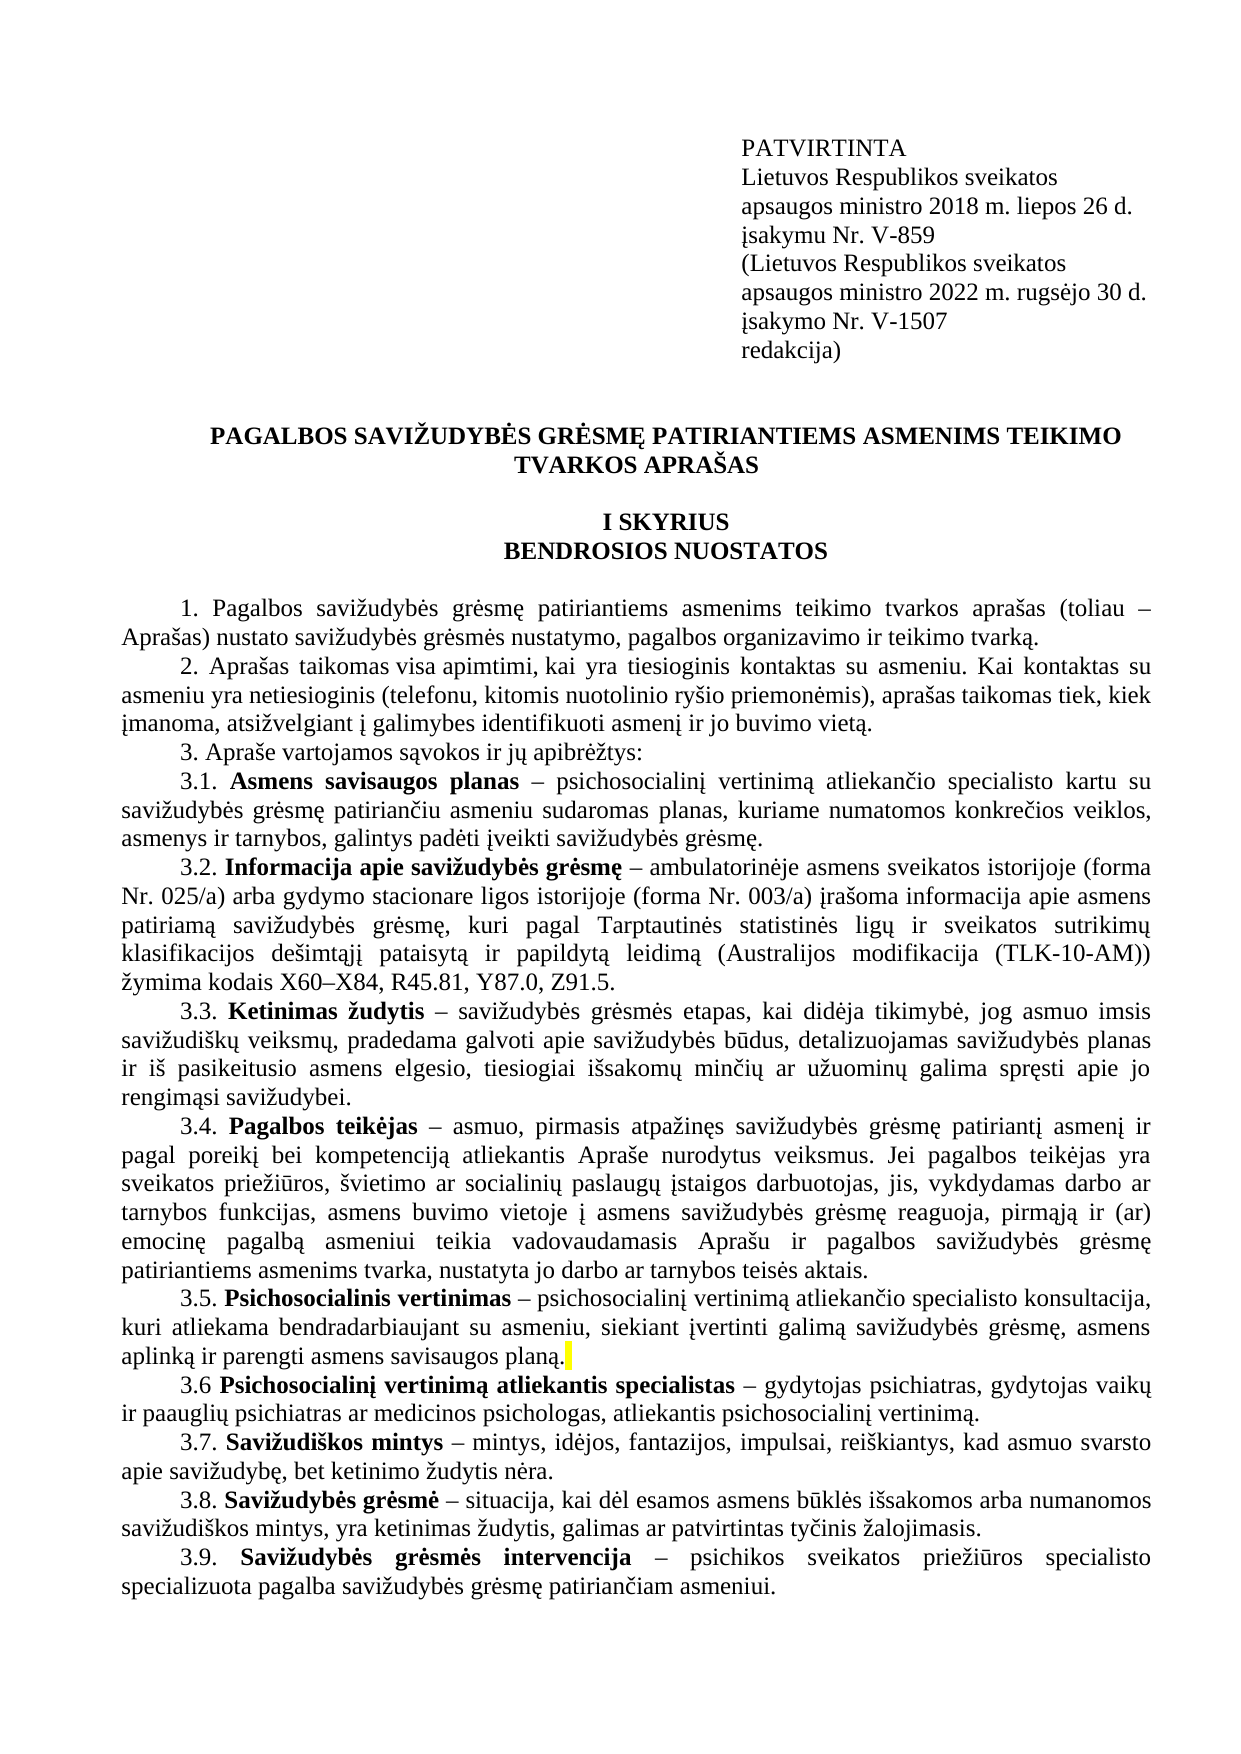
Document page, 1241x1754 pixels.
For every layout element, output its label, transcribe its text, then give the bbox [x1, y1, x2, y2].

text redakcija) [121, 335, 1152, 363]
text 2. Aprašas taikomas visa apimtimi, kai yra tiesioginis kontaktas su asmeniu. Kai kontaktas su asmeniu yra netiesioginis (telefonu, kitomis nuotolinio ryšio priemonėmis), aprašas taikomas tiek, kiek įmanoma, atsižvelgiant į galimybes identifikuoti asmenį ir jo buvimo vietą. [121, 651, 1152, 737]
text (Lietuvos Respublikos sveikatos [121, 248, 1152, 277]
text I SKYRIUS [121, 507, 1152, 536]
text įsakymu Nr. V-859 [121, 220, 1152, 248]
text 3.8. Savižudybės grėsmė – situacija, kai dėl esamos asmens būklės išsakomos arba numanomos savižudiškos mintys, yra ketinimas žudytis, galimas ar patvirtintas tyčinis žalojimasis. [121, 1485, 1152, 1542]
text 3. Apraše vartojamos sąvokos ir jų apibrėžtys: [121, 737, 1152, 766]
text PAGALBOS SAVIŽUDYBĖS GRĖSMĘ PATIRIANTIEMS ASMENIMS TEIKIMO TVARKOS APRAŠAS [121, 421, 1152, 478]
text 3.7. Savižudiškos mintys – mintys, idėjos, fantazijos, impulsai, reiškiantys, kad asmuo svarsto apie savižudybę, bet ketinimo žudytis nėra. [121, 1427, 1152, 1485]
text 3.3. Ketinimas žudytis – savižudybės grėsmės etapas, kai didėja tikimybė, jog asmuo imsis savižudiškų veiksmų, pradedama galvoti apie savižudybės būdus, detalizuojamas savižudybės planas ir iš pasikeitusio asmens elgesio, tiesiogiai išsakomų minčių ar užuominų galima spręsti apie jo rengimąsi savižudybei. [121, 996, 1152, 1111]
text 3.4. Pagalbos teikėjas – asmuo, pirmasis atpažinęs savižudybės grėsmę patiriantį asmenį ir pagal poreikį bei kompetenciją atliekantis Apraše nurodytus veiksmus. Jei pagalbos teikėjas yra sveikatos priežiūros, švietimo ar socialinių paslaugų įstaigos darbuotojas, jis, vykdydamas darbo ar tarnybos funkcijas, asmens buvimo vietoje į asmens savižudybės grėsmę reaguoja, pirmąją ir (ar) emocinę pagalbą asmeniui teikia vadovaudamasis Aprašu ir pagalbos savižudybės grėsmę patiriantiems asmenims tvarka, nustatyta jo darbo ar tarnybos teisės aktais. [121, 1111, 1152, 1283]
text PATVIRTINTA [121, 133, 1152, 162]
text 3.1. Asmens savisaugos planas – psichosocialinį vertinimą atliekančio specialisto kartu su savižudybės grėsmę patiriančiu asmeniu sudaromas planas, kuriame numatomos konkrečios veiklos, asmenys ir tarnybos, galintys padėti įveikti savižudybės grėsmę. [121, 766, 1152, 852]
text 3.6 Psichosocialinį vertinimą atliekantis specialistas – gydytojas psichiatras, gydytojas vaikų ir paauglių psichiatras ar medicinos psichologas, atliekantis psichosocialinį vertinimą. [121, 1370, 1152, 1427]
text 3.9. Savižudybės grėsmės intervencija – psichikos sveikatos priežiūros specialisto specializuota pagalba savižudybės grėsmę patiriančiam asmeniui. [121, 1542, 1152, 1600]
text 3.2. Informacija apie savižudybės grėsmę – ambulatorinėje asmens sveikatos istorijoje (forma Nr. 025/a) arba gydymo stacionare ligos istorijoje (forma Nr. 003/a) įrašoma informacija apie asmens patiriamą savižudybės grėsmę, kuri pagal Tarptautinės statistinės ligų ir sveikatos sutrikimų klasifikacijos dešimtąjį pataisytą ir papildytą leidimą (Australijos modifikacija (TLK-10-AM)) žymima kodais X60–X84, R45.81, Y87.0, Z91.5. [121, 852, 1152, 996]
text 3.5. Psichosocialinis vertinimas – psichosocialinį vertinimą atliekančio specialisto konsultacija, kuri atliekama bendradarbiaujant su asmeniu, siekiant įvertinti galimą savižudybės grėsmę, asmens aplinką ir parengti asmens savisaugos planą. [121, 1283, 1152, 1370]
text apsaugos ministro 2022 m. rugsėjo 30 d. [121, 277, 1152, 306]
text įsakymo Nr. V-1507 [121, 306, 1152, 335]
text Lietuvos Respublikos sveikatos [121, 162, 1152, 191]
text 1. Pagalbos savižudybės grėsmę patiriantiems asmenims teikimo tvarkos aprašas (toliau – Aprašas) nustato savižudybės grėsmės nustatymo, pagalbos organizavimo ir teikimo tvarką. [121, 593, 1152, 651]
text BENDROSIOS NUOSTATOS [121, 536, 1152, 565]
text apsaugos ministro 2018 m. liepos 26 d. [121, 191, 1152, 220]
